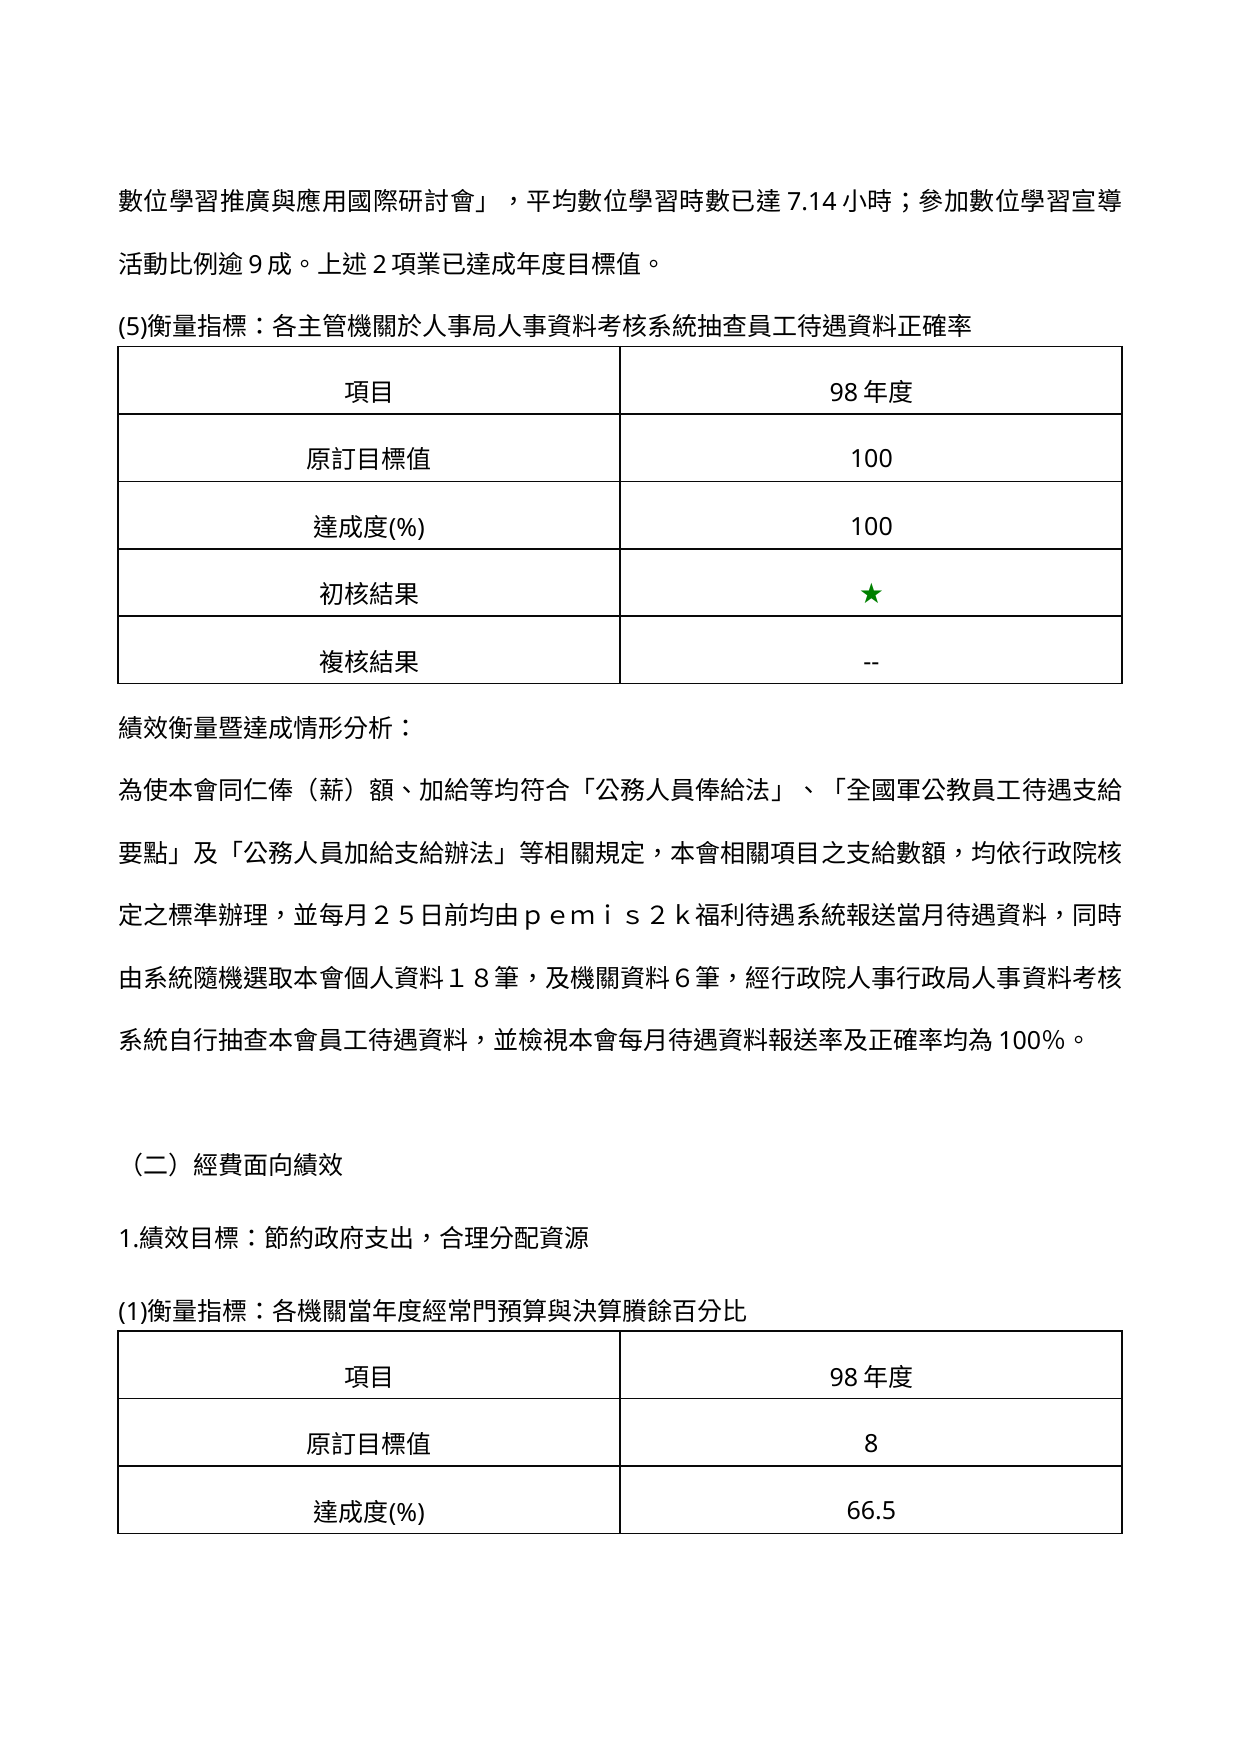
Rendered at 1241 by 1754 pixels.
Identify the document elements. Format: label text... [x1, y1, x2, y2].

table_cell 達成度(%) [119, 1467, 619, 1532]
table_cell 初核結果 [119, 550, 619, 615]
table_cell 100 [621, 482, 1121, 548]
table_header 項目 [119, 1332, 619, 1398]
text （二）經費面向績效 [118, 1059, 1122, 1184]
table_cell 8 [621, 1399, 1121, 1465]
table_cell 原訂目標值 [119, 415, 619, 481]
text 績效衡量暨達成情形分析： [118, 684, 1122, 747]
text 1.績效目標：節約政府支出，合理分配資源 [118, 1195, 1122, 1257]
table_header 項目 [119, 347, 619, 413]
table_cell 100 [621, 415, 1121, 481]
table_header 98年度 [621, 1332, 1121, 1398]
text (1)衡量指標：各機關當年度經常門預算與決算賸餘百分比 [118, 1268, 1122, 1330]
text (5)衡量指標：各主管機關於人事局人事資料考核系統抽查員工待遇資料正確率 [118, 283, 1122, 346]
table_cell 原訂目標值 [119, 1399, 619, 1465]
table_cell -- [621, 617, 1121, 683]
table_cell 達成度(%) [119, 482, 619, 548]
table_cell ★ [621, 550, 1121, 615]
table_cell 複核結果 [119, 617, 619, 683]
text 為使本會同仁俸（薪）額、加給等均符合「公務人員俸給法」、「全國軍公教員工待遇支給要點」及「公務人員加給支給辦法」等相關規定，本會相關項目之支給數額，均依行政院核定之標準辦理，並每月２５日前均由ｐｅｍｉｓ２ｋ福利待遇系統報送當月待遇資料，同時由系統隨機選取本會個人資料１８筆，及機關資料６筆，經行政院人事行政局人事資料考核系統自行抽查本會員工待遇資料，並檢視本會每月待遇資料報送率及正確率均為100％。 [118, 747, 1122, 1059]
table_cell 66.5 [621, 1467, 1121, 1532]
table_header 98年度 [621, 347, 1121, 413]
text 數位學習推廣與應用國際研討會」，平均數位學習時數已達7.14小時；參加數位學習宣導活動比例逾9成。上述2項業已達成年度目標值。 [118, 158, 1122, 283]
